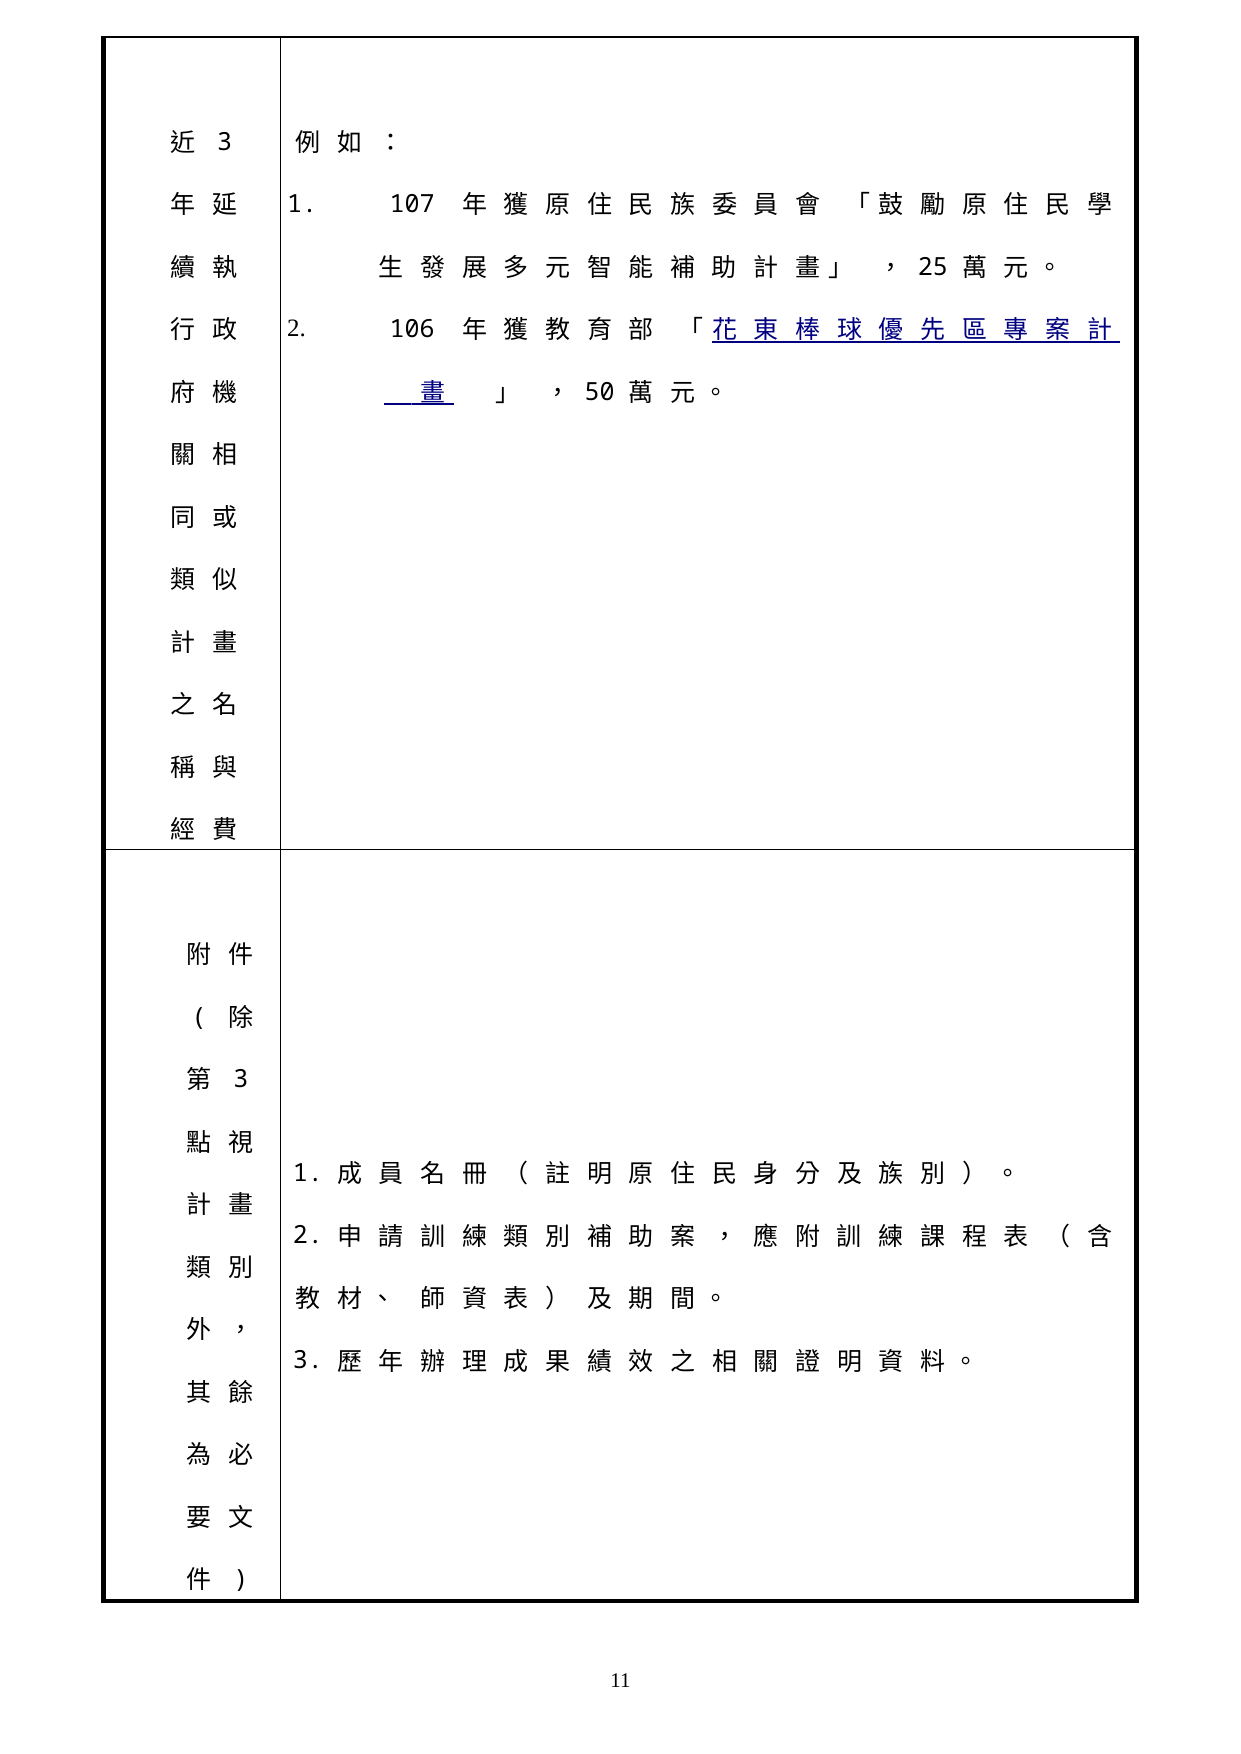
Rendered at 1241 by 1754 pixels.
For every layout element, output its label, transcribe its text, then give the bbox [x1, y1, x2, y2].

table_cell 1.成員名冊（註明原住民身分及族別）。 2.申請訓練類別補助案，應附訓練課程表（含教材、師資表）及期間。 3.歷年辦理成果績效之相關證明資料。 [281, 850, 1134, 1599]
table_cell 近3年延續執行政府機關相同或類似計畫之名稱與經費 [106, 38, 280, 849]
table_cell 例如： 107年獲原住民族委員會「鼓勵原住民學生發展多元智能補助計畫」，25萬元。 106年獲教育部「花東棒球優先區專案計畫 」，50萬元。 [281, 38, 1134, 849]
table_cell 附件 (除第3點視計畫類別外，其餘為必要文件) [106, 850, 280, 1599]
